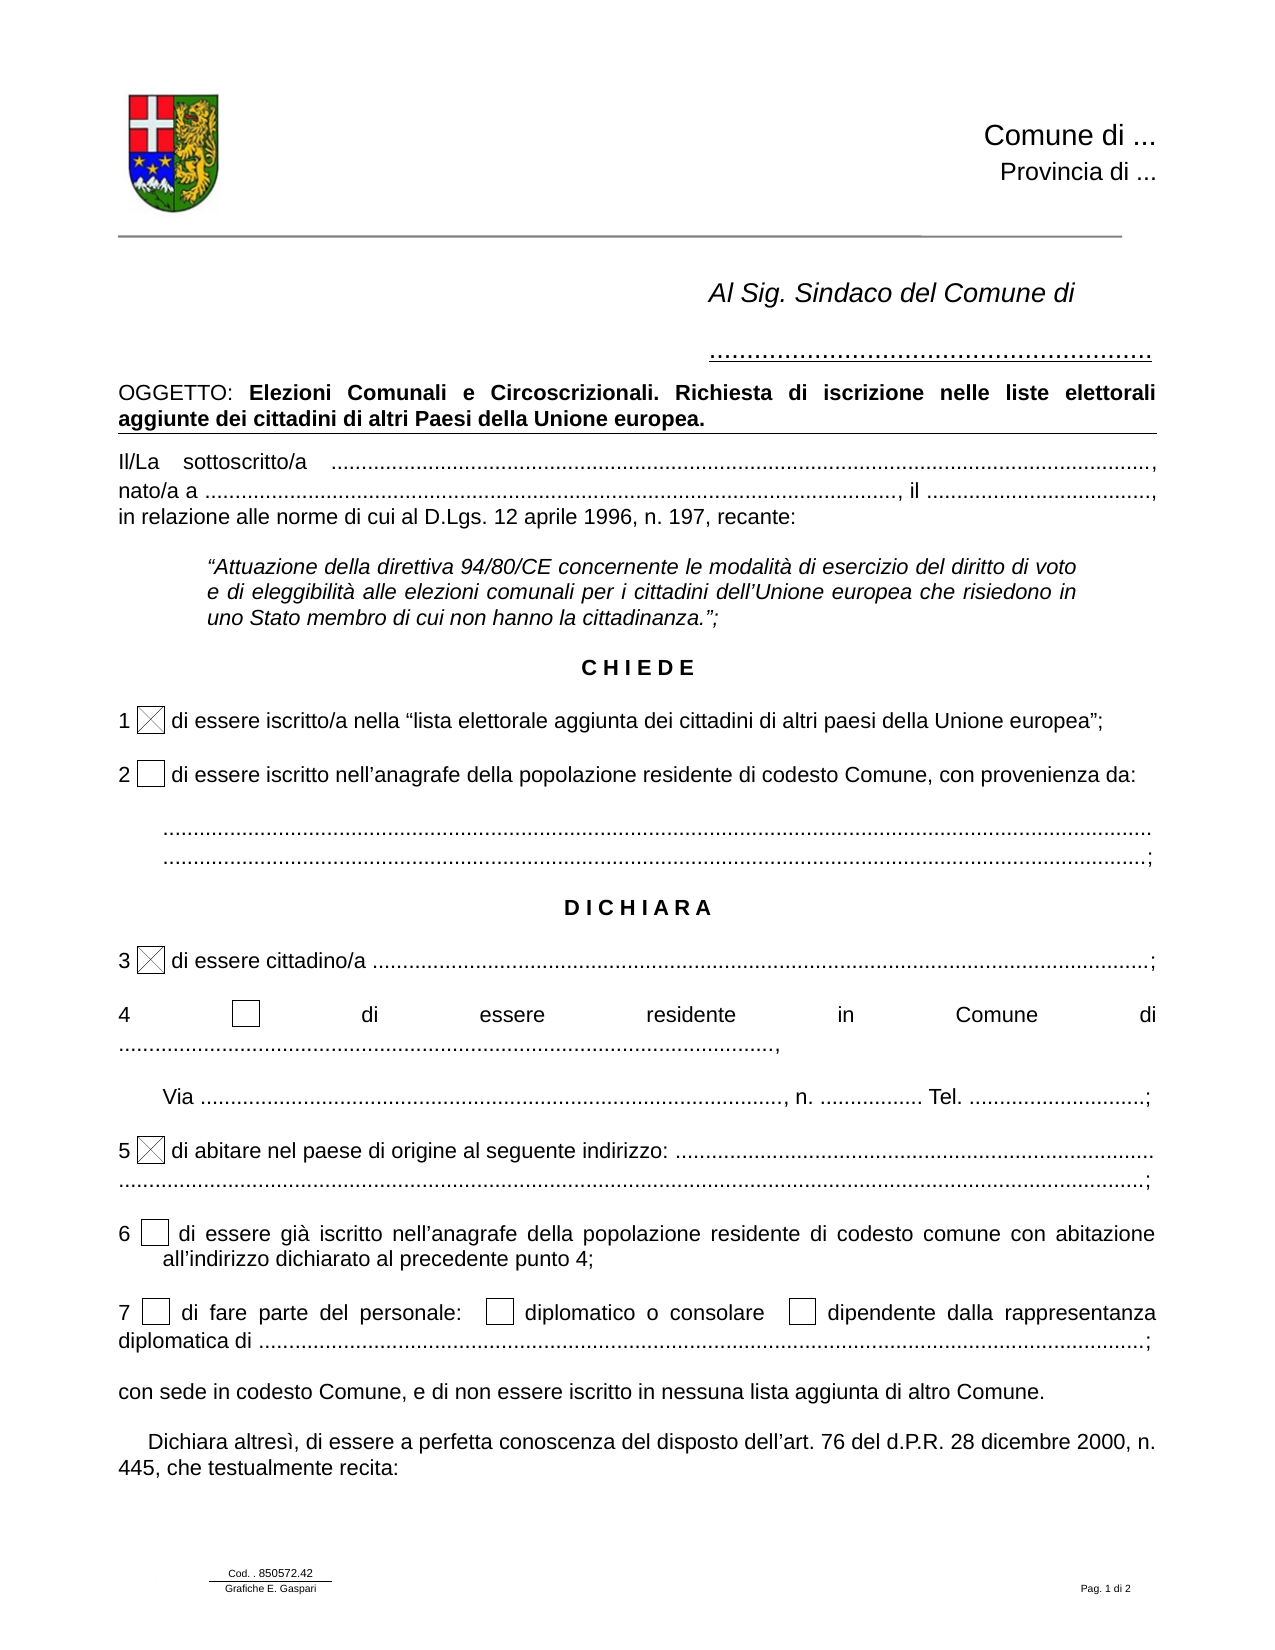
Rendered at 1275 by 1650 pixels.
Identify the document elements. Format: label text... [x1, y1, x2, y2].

text 4 di essere residente in Comune di ............................................................................................................, [118, 999, 1157, 1056]
text Il/La sottoscritto/a ......................................................................................................................................., nato/a a .................................................................................................................., il ....................................., in relazione alle norme di cui al D.Lgs. 12 aprile 1996, n. 197, recante: [118, 446, 1157, 529]
text Comune di ... [224, 118, 1157, 152]
text Provincia di ... [224, 157, 1157, 185]
text ........................................................... [709, 333, 1157, 365]
text con sede in codesto Comune, e di non essere iscritto in nessuna lista aggiunta di altro Comune. [118, 1379, 1157, 1404]
subtitle Al Sig. Sindaco del Comune di [709, 277, 1157, 308]
text 3 di essere cittadino/a ................................................................................................................................; [118, 945, 1157, 974]
picture [122, 87, 224, 219]
text Via ................................................................................................, n. ................. Tel. .............................; [118, 1081, 1157, 1110]
text di essere iscritto/a nella “lista elettorale aggiunta dei cittadini di altri paesi della Unione europea”; [165, 705, 1157, 734]
text ................................................................................................................................................................... ..................................................................................................................................................................; [162, 812, 1157, 870]
text 2 di essere iscritto nell’anagrafe della popolazione residente di codesto Comune, con provenienza da: [118, 759, 1157, 787]
text 6 di essere già iscritto nell’anagrafe della popolazione residente di codesto comune con abitazione all’indirizzo dichiarato al precedente punto 4; [118, 1218, 1157, 1272]
subtitle C H I E D E [118, 655, 1157, 680]
text OGGETTO: Elezioni Comunali e Circoscrizionali. Richiesta di iscrizione nelle liste elettorali aggiunte dei cittadini di altri Paesi della Unione europea. [118, 380, 1157, 433]
text “Attuazione della direttiva 94/80/CE concernente le modalità di esercizio del diritto di voto e di eleggibilità alle elezioni comunali per i cittadini dell’Unione europea che risiedono in uno Stato membro di cui non hanno la cittadinanza.”; [207, 554, 1078, 630]
subtitle D I C H I A R A [118, 895, 1157, 920]
text 1 [118, 705, 137, 734]
text Dichiara altresì, di essere a perfetta conoscenza del disposto dell’art. 76 del d.P.R. 28 dicembre 2000, n. 445, che testualmente recita: [118, 1429, 1157, 1480]
text 5 di abitare nel paese di origine al seguente indirizzo: ............................................................................... .........................................................................................................................................................................; [118, 1135, 1157, 1193]
text 7 di fare parte del personale: diplomatico o consolare dipendente dalla rappresentanza diplomatica di ..................................................................................................................................................; [118, 1297, 1157, 1354]
